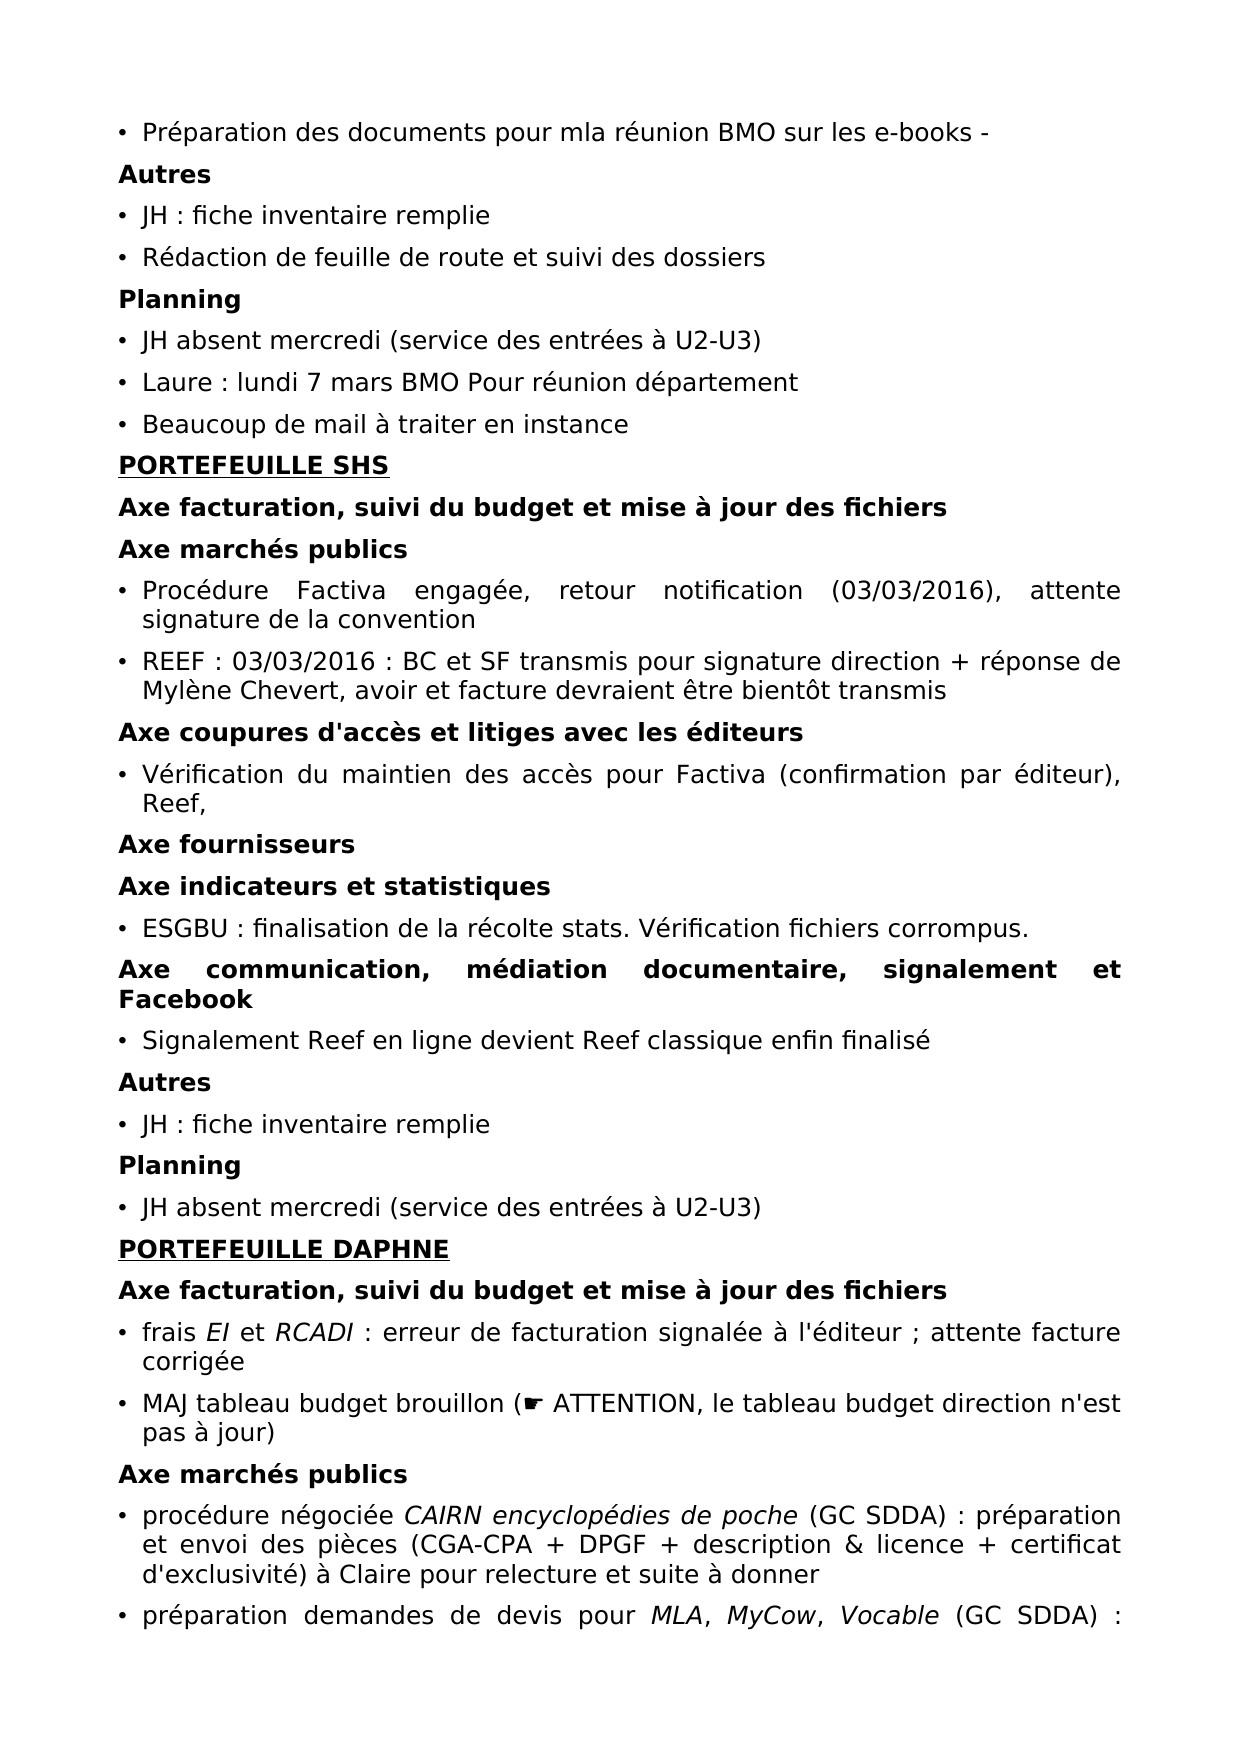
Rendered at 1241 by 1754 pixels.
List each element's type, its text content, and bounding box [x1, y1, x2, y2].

list frais EI et RCADI : erreur de facturation signalée à l'éditeur ; attente facture corrigée [118, 1318, 1122, 1376]
list procédure négociée CAIRN encyclopédies de poche (GC SDDA) : préparation et envoi des pièces (CGA-CPA + DPGF + description & licence + certificat d'exclusivité) à Claire pour relecture et suite à donner [118, 1501, 1122, 1589]
list Laure : lundi 7 mars BMO Pour réunion département [118, 368, 1122, 397]
text Autres [118, 1068, 1122, 1097]
list REEF : 03/03/2016 : BC et SF transmis pour signature direction + réponse de Mylène Chevert, avoir et facture devraient être bientôt transmis [118, 647, 1122, 706]
list préparation demandes de devis pour MLA, MyCow, Vocable (GC SDDA) : [118, 1601, 1122, 1631]
list Beaucoup de mail à traiter en instance [118, 410, 1122, 439]
text Axe communication, médiation documentaire, signalement et Facebook [118, 956, 1122, 1014]
text Axe marchés publics [118, 535, 1122, 564]
text Autres [118, 160, 1122, 189]
list MAJ tableau budget brouillon (☛ ATTENTION, le tableau budget direction n'est pas à jour) [118, 1389, 1122, 1447]
text PORTEFEUILLE DAPHNE [118, 1235, 1122, 1264]
list Rédaction de feuille de route et suivi des dossiers [118, 243, 1122, 272]
text Axe coupures d'accès et litiges avec les éditeurs [118, 718, 1122, 747]
text Axe facturation, suivi du budget et mise à jour des fichiers [118, 1276, 1122, 1306]
text PORTEFEUILLE SHS [118, 451, 1122, 481]
list JH : fiche inventaire remplie [118, 1110, 1122, 1139]
text Axe marchés publics [118, 1460, 1122, 1489]
text Axe facturation, suivi du budget et mise à jour des fichiers [118, 493, 1122, 522]
text Axe indicateurs et statistiques [118, 872, 1122, 901]
list JH absent mercredi (service des entrées à U2-U3) [118, 1193, 1122, 1222]
list ESGBU : finalisation de la récolte stats. Vérification fichiers corrompus. [118, 914, 1122, 943]
list Signalement Reef en ligne devient Reef classique enfin finalisé [118, 1026, 1122, 1056]
list JH absent mercredi (service des entrées à U2-U3) [118, 326, 1122, 356]
text Planning [118, 285, 1122, 314]
list Procédure Factiva engagée, retour notification (03/03/2016), attente signature de la convention [118, 576, 1122, 635]
text Axe fournisseurs [118, 831, 1122, 860]
list Préparation des documents pour mla réunion BMO sur les e-books - [118, 118, 1122, 147]
text Planning [118, 1151, 1122, 1181]
list JH : fiche inventaire remplie [118, 201, 1122, 231]
list Vérification du maintien des accès pour Factiva (confirmation par éditeur), Reef, [118, 760, 1122, 818]
